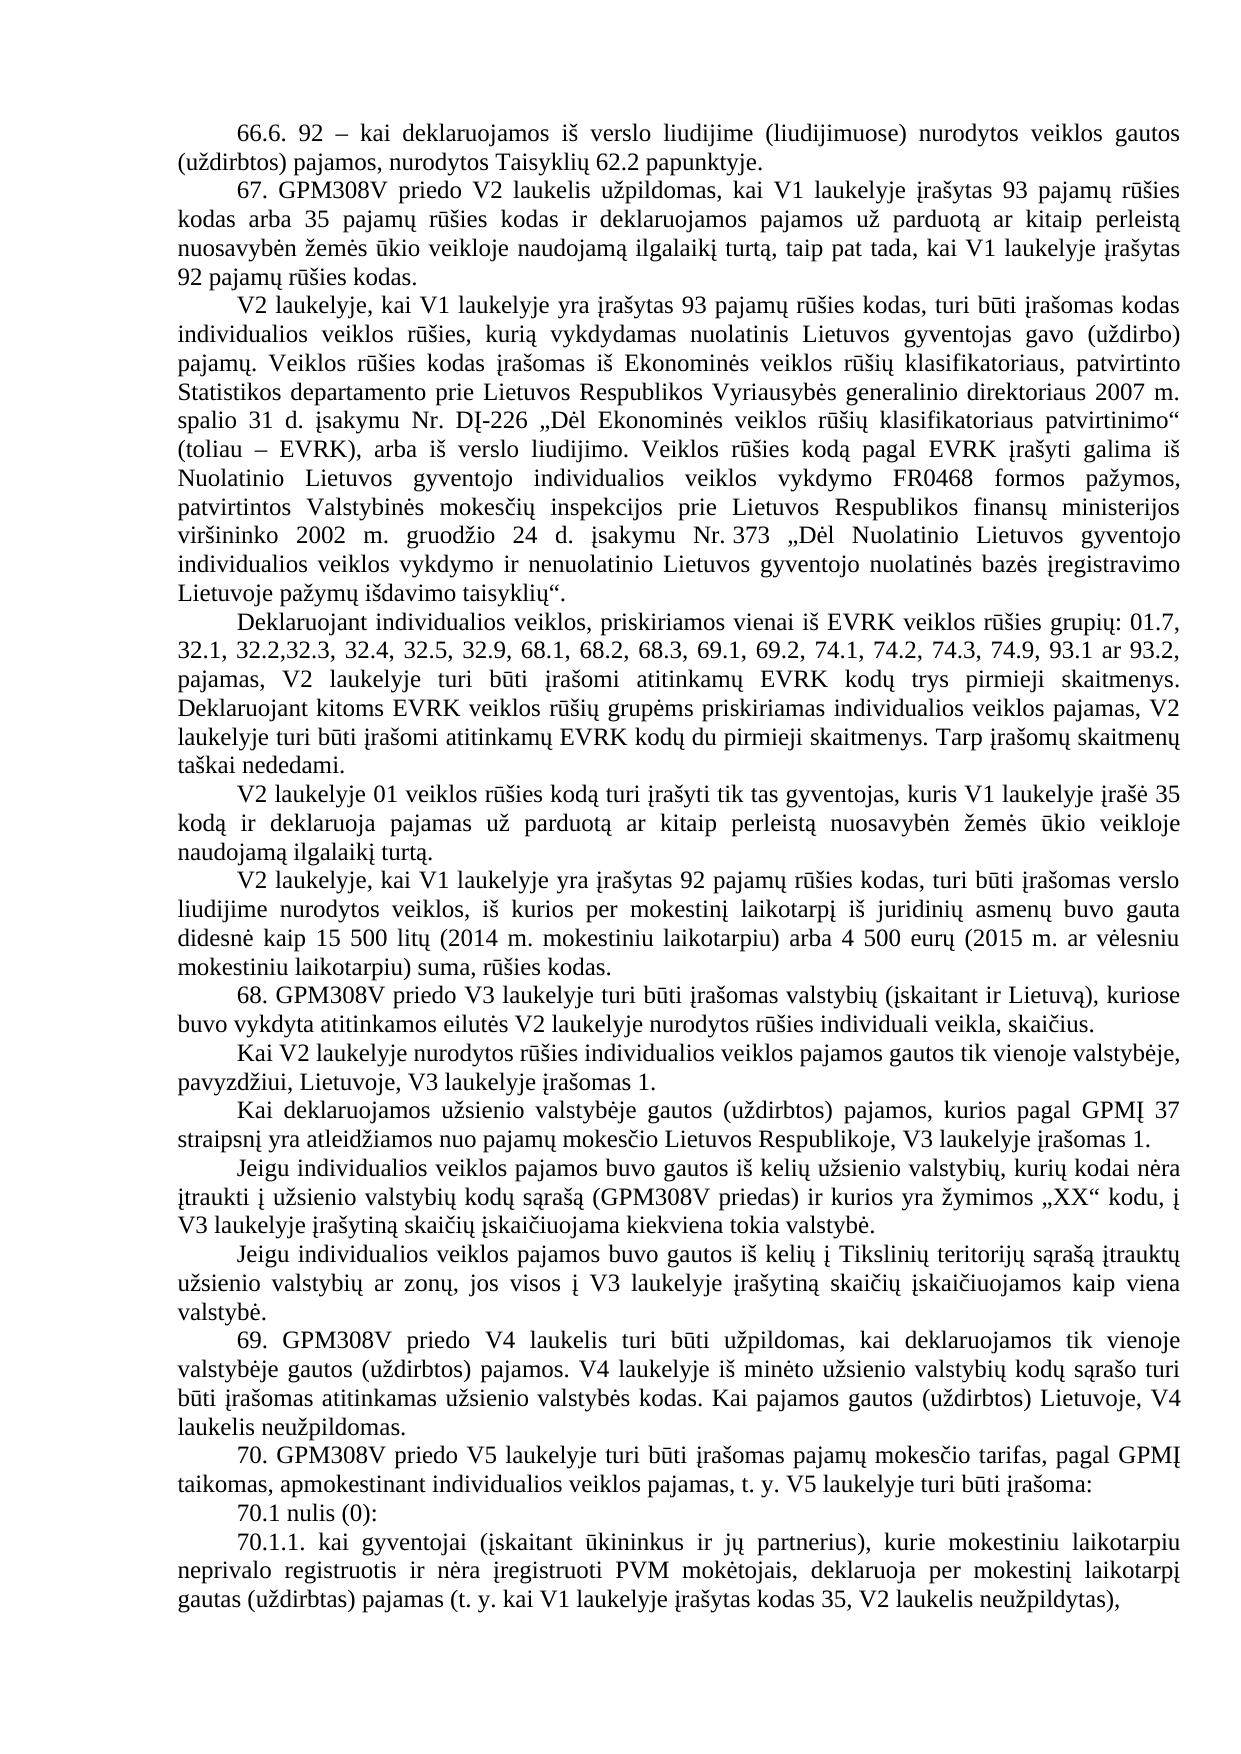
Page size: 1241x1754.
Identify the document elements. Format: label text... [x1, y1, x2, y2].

text V2 laukelyje, kai V1 laukelyje yra įrašytas 93 pajamų rūšies kodas, turi būti įrašomas kodas individualios veiklos rūšies, kurią vykdydamas nuolatinis Lietuvos gyventojas gavo (uždirbo) pajamų. Veiklos rūšies kodas įrašomas iš Ekonominės veiklos rūšių klasifikatoriaus, patvirtinto Statistikos departamento prie Lietuvos Respublikos Vyriausybės generalinio direktoriaus 2007 m. spalio 31 d. įsakymu Nr. DĮ-226 „Dėl Ekonominės veiklos rūšių klasifikatoriaus patvirtinimo“ (toliau – EVRK), arba iš verslo liudijimo. Veiklos rūšies kodą pagal EVRK įrašyti galima iš Nuolatinio Lietuvos gyventojo individualios veiklos vykdymo FR0468 formos pažymos, patvirtintos Valstybinės mokesčių inspekcijos prie Lietuvos Respublikos finansų ministerijos viršininko 2002 m. gruodžio 24 d. įsakymu Nr. 373 „Dėl Nuolatinio Lietuvos gyventojo individualios veiklos vykdymo ir nenuolatinio Lietuvos gyventojo nuolatinės bazės įregistravimo Lietuvoje pažymų išdavimo taisyklių“. [177, 291, 1181, 607]
text 70.1 nulis (0): [177, 1498, 1181, 1527]
text Deklaruojant individualios veiklos, priskiriamos vienai iš EVRK veiklos rūšies grupių: 01.7, 32.1, 32.2,32.3, 32.4, 32.5, 32.9, 68.1, 68.2, 68.3, 69.1, 69.2, 74.1, 74.2, 74.3, 74.9, 93.1 ar 93.2, pajamas, V2 laukelyje turi būti įrašomi atitinkamų EVRK kodų trys pirmieji skaitmenys. Deklaruojant kitoms EVRK veiklos rūšių grupėms priskiriamas individualios veiklos pajamas, V2 laukelyje turi būti įrašomi atitinkamų EVRK kodų du pirmieji skaitmenys. Tarp įrašomų skaitmenų taškai nededami. [177, 607, 1181, 779]
text 70.1.1. kai gyventojai (įskaitant ūkininkus ir jų partnerius), kurie mokestiniu laikotarpiu neprivalo registruotis ir nėra įregistruoti PVM mokėtojais, deklaruoja per mokestinį laikotarpį gautas (uždirbtas) pajamas (t. y. kai V1 laukelyje įrašytas kodas 35, V2 laukelis neužpildytas), [177, 1527, 1181, 1613]
text 66.6. 92 – kai deklaruojamos iš verslo liudijime (liudijimuose) nurodytos veiklos gautos (uždirbtos) pajamos, nurodytos Taisyklių 62.2 papunktyje. [177, 118, 1181, 176]
text V2 laukelyje 01 veiklos rūšies kodą turi įrašyti tik tas gyventojas, kuris V1 laukelyje įrašė 35 kodą ir deklaruoja pajamas už parduotą ar kitaip perleistą nuosavybėn žemės ūkio veikloje naudojamą ilgalaikį turtą. [177, 779, 1181, 866]
text 70. GPM308V priedo V5 laukelyje turi būti įrašomas pajamų mokesčio tarifas, pagal GPMĮ taikomas, apmokestinant individualios veiklos pajamas, t. y. V5 laukelyje turi būti įrašoma: [177, 1441, 1181, 1498]
text Jeigu individualios veiklos pajamos buvo gautos iš kelių į Tikslinių teritorijų sąrašą įtrauktų užsienio valstybių ar zonų, jos visos į V3 laukelyje įrašytiną skaičių įskaičiuojamos kaip viena valstybė. [177, 1239, 1181, 1326]
text 69. GPM308V priedo V4 laukelis turi būti užpildomas, kai deklaruojamos tik vienoje valstybėje gautos (uždirbtos) pajamos. V4 laukelyje iš minėto užsienio valstybių kodų sąrašo turi būti įrašomas atitinkamas užsienio valstybės kodas. Kai pajamos gautos (uždirbtos) Lietuvoje, V4 laukelis neužpildomas. [177, 1326, 1181, 1441]
text Kai deklaruojamos užsienio valstybėje gautos (uždirbtos) pajamos, kurios pagal GPMĮ 37 straipsnį yra atleidžiamos nuo pajamų mokesčio Lietuvos Respublikoje, V3 laukelyje įrašomas 1. [177, 1096, 1181, 1153]
text Jeigu individualios veiklos pajamos buvo gautos iš kelių užsienio valstybių, kurių kodai nėra įtraukti į užsienio valstybių kodų sąrašą (GPM308V priedas) ir kurios yra žymimos „XX“ kodu, į V3 laukelyje įrašytiną skaičių įskaičiuojama kiekviena tokia valstybė. [177, 1153, 1181, 1239]
text V2 laukelyje, kai V1 laukelyje yra įrašytas 92 pajamų rūšies kodas, turi būti įrašomas verslo liudijime nurodytos veiklos, iš kurios per mokestinį laikotarpį iš juridinių asmenų buvo gauta didesnė kaip 15 500 litų (2014 m. mokestiniu laikotarpiu) arba 4 500 eurų (2015 m. ar vėlesniu mokestiniu laikotarpiu) suma, rūšies kodas. [177, 866, 1181, 981]
text 67. GPM308V priedo V2 laukelis užpildomas, kai V1 laukelyje įrašytas 93 pajamų rūšies kodas arba 35 pajamų rūšies kodas ir deklaruojamos pajamos už parduotą ar kitaip perleistą nuosavybėn žemės ūkio veikloje naudojamą ilgalaikį turtą, taip pat tada, kai V1 laukelyje įrašytas 92 pajamų rūšies kodas. [177, 176, 1181, 291]
text Kai V2 laukelyje nurodytos rūšies individualios veiklos pajamos gautos tik vienoje valstybėje, pavyzdžiui, Lietuvoje, V3 laukelyje įrašomas 1. [177, 1038, 1181, 1096]
text 68. GPM308V priedo V3 laukelyje turi būti įrašomas valstybių (įskaitant ir Lietuvą), kuriose buvo vykdyta atitinkamos eilutės V2 laukelyje nurodytos rūšies individuali veikla, skaičius. [177, 981, 1181, 1038]
